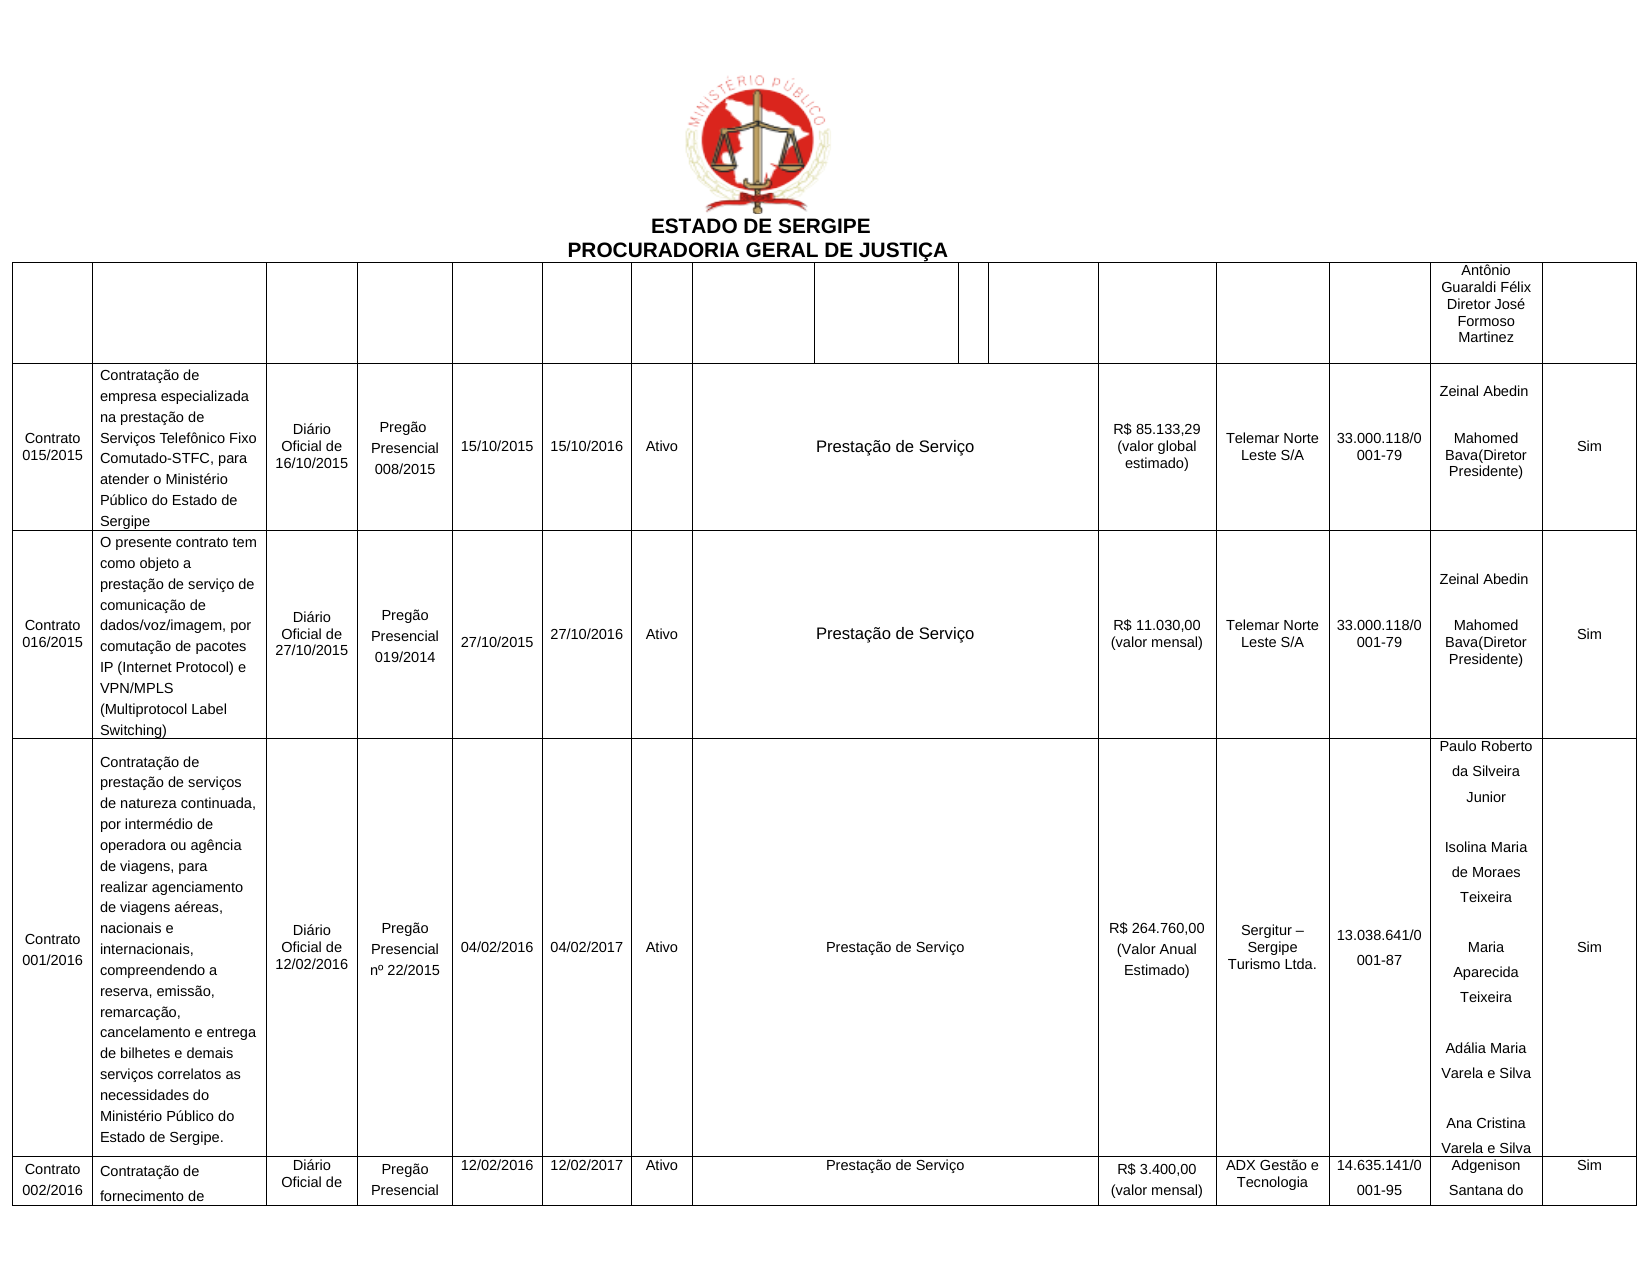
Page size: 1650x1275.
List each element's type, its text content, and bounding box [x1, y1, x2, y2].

table_cell [543, 263, 631, 363]
table_cell [815, 263, 958, 363]
table_cell Contratação de fornecimento de [93, 1157, 266, 1205]
table_cell Contrato 015/2015 [13, 364, 92, 529]
table_cell Contratação de prestação de serviços de natureza continuada, por intermédio de operadora ou agência de viagens, para realizar agenciamento de viagens aéreas, nacionais e internacionais, compreendendo a reserva, emissão, remarcação, cancelamento e entrega de bilhetes e demais serviços correlatos as necessidades do Ministério Público do Estado de Sergipe. [93, 739, 266, 1156]
table_cell O presente contrato tem como objeto a prestação de serviço de comunicação de dados/voz/imagem, por comutação de pacotes IP (Internet Protocol) e VPN/MPLS (Multiprotocol Label Switching) [93, 531, 266, 738]
table_cell Telemar Norte Leste S/A [1217, 531, 1329, 738]
table_cell 27/10/2016 [543, 531, 631, 738]
table_cell ADX Gestão e Tecnologia [1217, 1157, 1329, 1205]
table_cell Diário Oficial de 16/10/2015 [267, 364, 357, 529]
table_cell [693, 263, 814, 363]
table_cell Ativo [632, 364, 692, 529]
table_cell Adgenison Santana do [1431, 1157, 1542, 1205]
table_cell Diário Oficial de [267, 1157, 357, 1205]
table_cell [453, 263, 542, 363]
table_cell Contrato 016/2015 [13, 531, 92, 738]
table_cell Prestação de Serviço [693, 531, 1098, 738]
table_cell R$ 264.760,00 (Valor Anual Estimado) [1099, 739, 1216, 1156]
table_cell Pregão Presencial 019/2014 [358, 531, 452, 738]
table_cell 15/10/2015 [453, 364, 542, 529]
table_cell R$ 85.133,29 (valor global estimado) [1099, 364, 1216, 529]
table_cell Ativo [632, 531, 692, 738]
table_cell 15/10/2016 [543, 364, 631, 529]
table_cell [1330, 263, 1430, 363]
table_cell Contrato 001/2016 [13, 739, 92, 1156]
table_cell Prestação de Serviço [693, 1157, 1098, 1205]
table_cell Antônio Guaraldi Félix Diretor José Formoso Martinez [1431, 263, 1542, 363]
table_cell 33.000.118/0001-79 [1330, 364, 1430, 529]
table_cell [358, 263, 452, 363]
table_cell Sim [1543, 531, 1636, 738]
table_cell 33.000.118/0001-79 [1330, 531, 1430, 738]
table_cell Zeinal Abedin Mahomed Bava(Diretor Presidente) [1431, 364, 1542, 529]
table_cell Zeinal Abedin Mahomed Bava(Diretor Presidente) [1431, 531, 1542, 738]
table_cell [1217, 263, 1329, 363]
table_cell [267, 263, 357, 363]
table_cell [1543, 263, 1636, 363]
table_cell [93, 263, 266, 363]
table_cell [959, 263, 988, 363]
table_cell Diário Oficial de 27/10/2015 [267, 531, 357, 738]
table_cell Sim [1543, 1157, 1636, 1205]
table_cell [13, 263, 92, 363]
table_cell 12/02/2017 [543, 1157, 631, 1205]
table_cell 14.635.141/0001-95 [1330, 1157, 1430, 1205]
table_cell Paulo Roberto da Silveira Junior Isolina Maria de Moraes Teixeira Maria Aparecida Teixeira Adália Maria Varela e Silva Ana Cristina Varela e Silva [1431, 739, 1542, 1156]
table_cell 13.038.641/0001-87 [1330, 739, 1430, 1156]
table_cell Telemar Norte Leste S/A [1217, 364, 1329, 529]
table_cell Ativo [632, 1157, 692, 1205]
table_cell Pregão Presencial [358, 1157, 452, 1205]
table_cell Contratação de empresa especializada na prestação de Serviços Telefônico Fixo Comutado-STFC, para atender o Ministério Público do Estado de Sergipe [93, 364, 266, 529]
table_cell [989, 263, 1098, 363]
table_cell [1099, 263, 1216, 363]
table_cell R$ 11.030,00 (valor mensal) [1099, 531, 1216, 738]
table_cell [632, 263, 692, 363]
table_cell 12/02/2016 [453, 1157, 542, 1205]
table_cell Diário Oficial de 12/02/2016 [267, 739, 357, 1156]
table_cell 04/02/2017 [543, 739, 631, 1156]
table_cell Pregão Presencial nº 22/2015 [358, 739, 452, 1156]
table_cell Ativo [632, 739, 692, 1156]
table_cell Prestação de Serviço [693, 739, 1098, 1156]
table_cell 27/10/2015 [453, 531, 542, 738]
table_cell Pregão Presencial 008/2015 [358, 364, 452, 529]
table_cell Contrato 002/2016 [13, 1157, 92, 1205]
table_cell Sergitur – Sergipe Turismo Ltda. [1217, 739, 1329, 1156]
table_cell Prestação de Serviço [693, 364, 1098, 529]
table_cell 04/02/2016 [453, 739, 542, 1156]
table_cell Sim [1543, 739, 1636, 1156]
table_cell R$ 3.400,00 (valor mensal) [1099, 1157, 1216, 1205]
table_cell Sim [1543, 364, 1636, 529]
